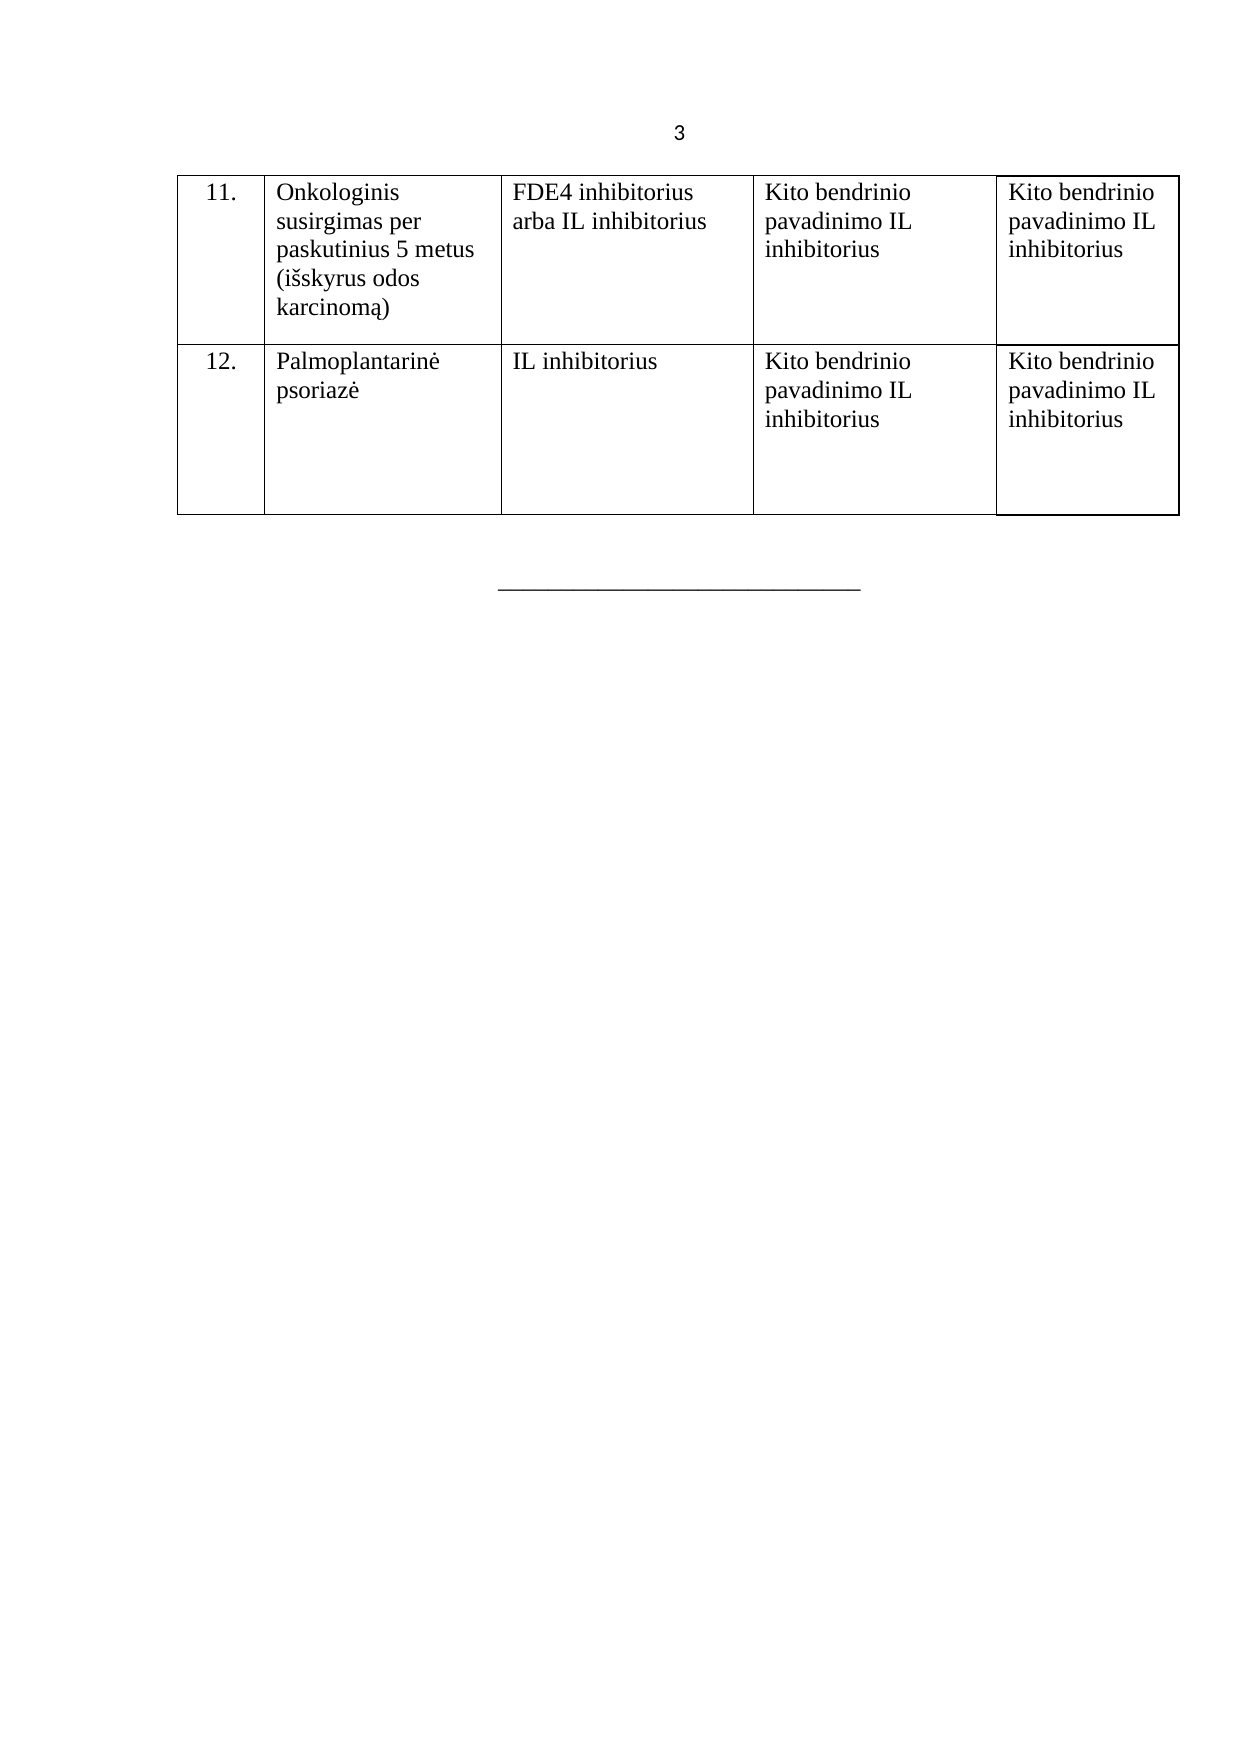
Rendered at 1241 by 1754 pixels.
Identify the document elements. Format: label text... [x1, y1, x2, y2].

text ––––––––––––––––––––––––––––– [177, 573, 1181, 602]
table_cell Onkologinis susirgimas per paskutinius 5 metus (išskyrus odos karcinomą) [265, 176, 501, 344]
table_cell Kito bendrinio pavadinimo IL inhibitorius [754, 345, 996, 514]
table_cell 12. [178, 345, 264, 514]
table_cell Kito bendrinio pavadinimo IL inhibitorius [997, 177, 1178, 344]
table_cell FDE4 inhibitorius arba IL inhibitorius [502, 176, 753, 344]
table_cell 11. [178, 176, 264, 344]
table_cell Kito bendrinio pavadinimo IL inhibitorius [754, 176, 996, 344]
table_cell Kito bendrinio pavadinimo IL inhibitorius [997, 346, 1178, 514]
table_cell IL inhibitorius [502, 345, 753, 514]
table_cell Palmoplantarinė psoriazė [265, 345, 501, 514]
